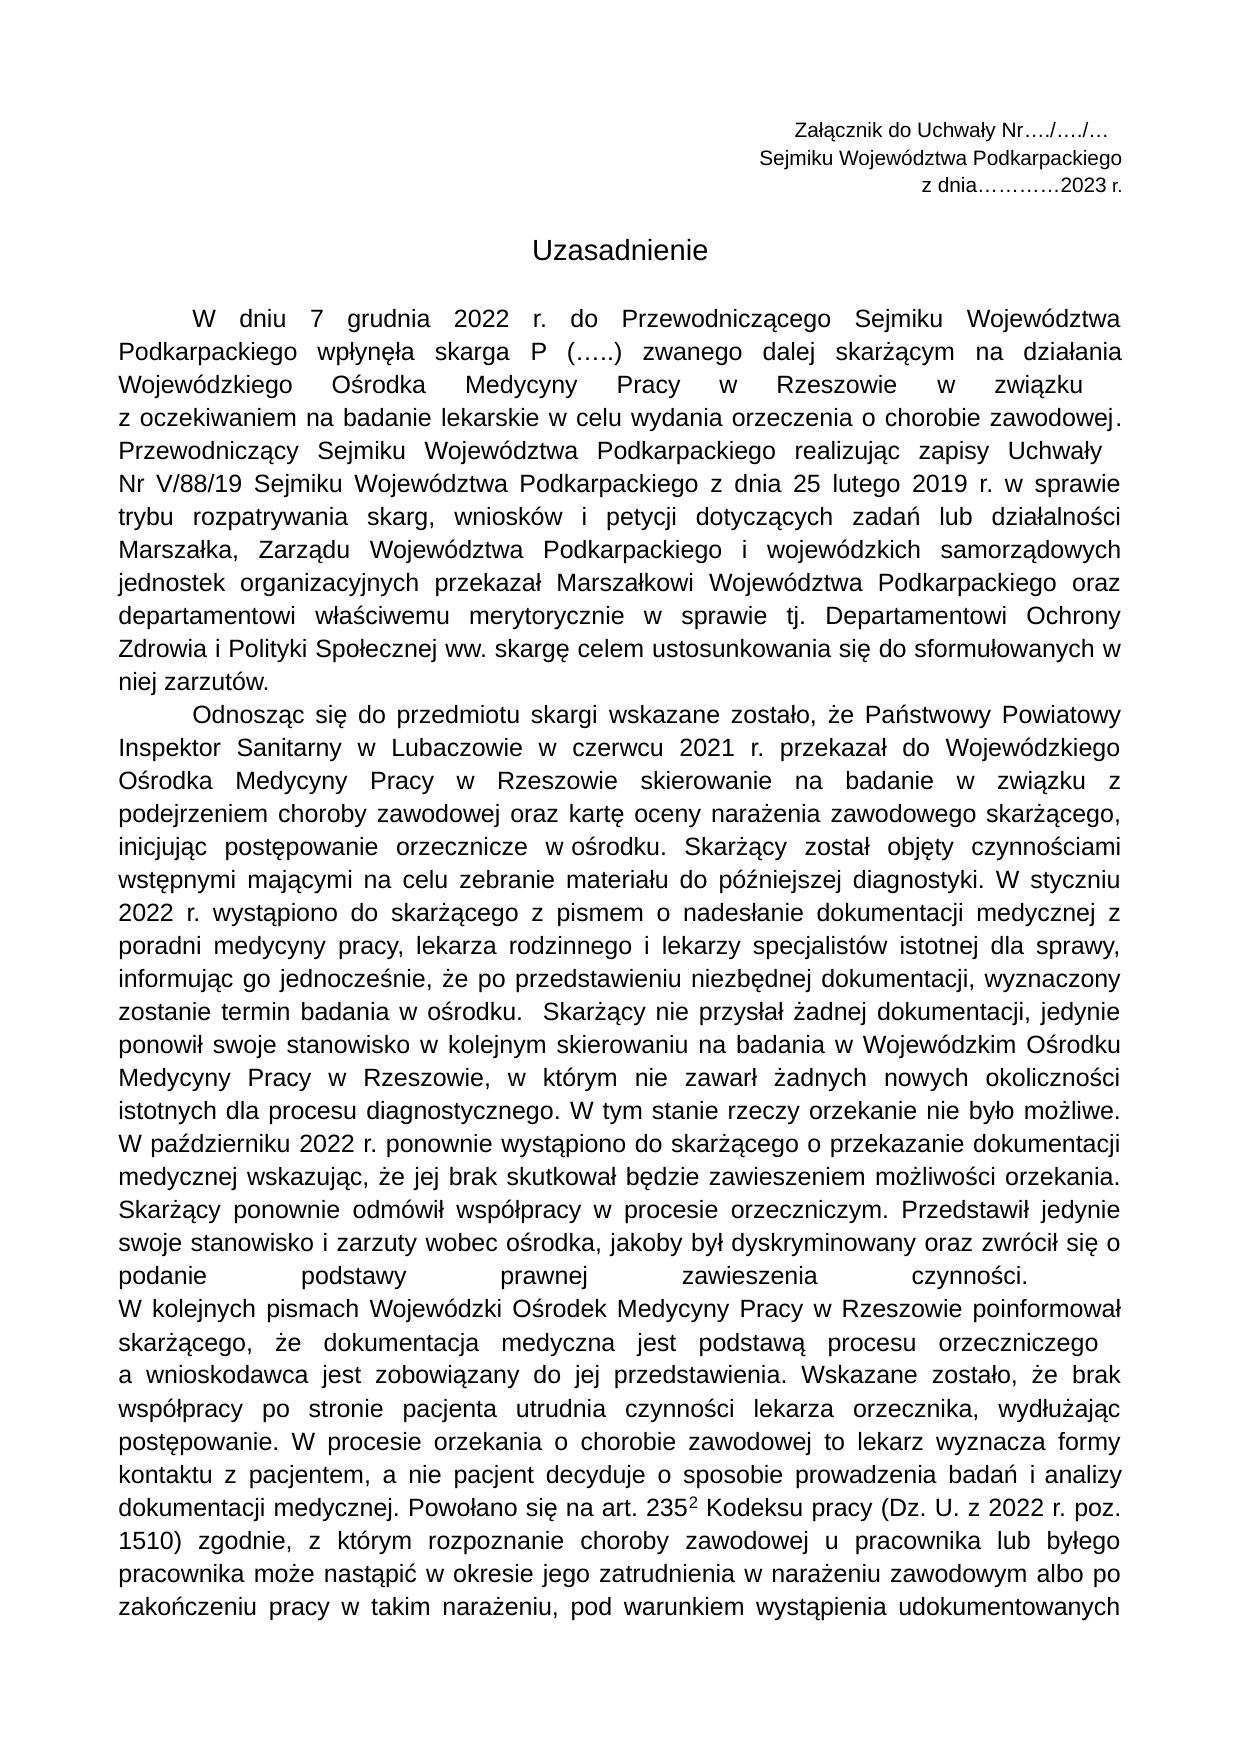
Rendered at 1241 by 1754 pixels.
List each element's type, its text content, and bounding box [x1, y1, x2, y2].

text Odnosząc się do przedmiotu skargi wskazane zostało, że Państwowy Powiatowy Inspektor Sanitarny w Lubaczowie w czerwcu 2021 r. przekazał do Wojewódzkiego Ośrodka Medycyny Pracy w Rzeszowie skierowanie na badanie w związku z podejrzeniem choroby zawodowej oraz kartę oceny narażenia zawodowego skarżącego, inicjując postępowanie orzecznicze w ośrodku. Skarżący został objęty czynnościami wstępnymi mającymi na celu zebranie materiału do późniejszej diagnostyki. W styczniu 2022 r. wystąpiono do skarżącego z pismem o nadesłanie dokumentacji medycznej z poradni medycyny pracy, lekarza rodzinnego i lekarzy specjalistów istotnej dla sprawy, informując go jednocześnie, że po przedstawieniu niezbędnej dokumentacji, wyznaczony zostanie termin badania w ośrodku. Skarżący nie przysłał żadnej dokumentacji, jedynie ponowił swoje stanowisko w kolejnym skierowaniu na badania w Wojewódzkim Ośrodku Medycyny Pracy w Rzeszowie, w którym nie zawarł żadnych nowych okoliczności istotnych dla procesu diagnostycznego. W tym stanie rzeczy orzekanie nie było możliwe. W październiku 2022 r. ponownie wystąpiono do skarżącego o przekazanie dokumentacji medycznej wskazując, że jej brak skutkował będzie zawieszeniem możliwości orzekania. Skarżący ponownie odmówił współpracy w procesie orzeczniczym. Przedstawił jedynie swoje stanowisko i zarzuty wobec ośrodka, jakoby był dyskryminowany oraz zwrócił się o podanie podstawy prawnej zawieszenia czynności. W kolejnych pismach Wojewódzki Ośrodek Medycyny Pracy w Rzeszowie poinformował skarżącego, że dokumentacja medyczna jest podstawą procesu orzeczniczego a wnioskodawca jest zobowiązany do jej przedstawienia. Wskazane zostało, że brak współpracy po stronie pacjenta utrudnia czynności lekarza orzecznika, wydłużając postępowanie. W procesie orzekania o chorobie zawodowej to lekarz wyznacza formy kontaktu z pacjentem, a nie pacjent decyduje o sposobie prowadzenia badań i analizy dokumentacji medycznej. Powołano się na art. 2352 Kodeksu pracy (Dz. U. z 2022 r. poz. 1510) zgodnie, z którym rozpoznanie choroby zawodowej u pracownika lub byłego pracownika może nastąpić w okresie jego zatrudnienia w narażeniu zawodowym albo po zakończeniu pracy w takim narażeniu, pod warunkiem wystąpienia udokumentowanych [118, 700, 1122, 1620]
text W dniu 7 grudnia 2022 r. do Przewodniczącego Sejmiku Województwa Podkarpackiego wpłynęła skarga P (…..) zwanego dalej skarżącym na działania Wojewódzkiego Ośrodka Medycyny Pracy w Rzeszowie w związku z oczekiwaniem na badanie lekarskie w celu wydania orzeczenia o chorobie zawodowej. Przewodniczący Sejmiku Województwa Podkarpackiego realizując zapisy Uchwały Nr V/88/19 Sejmiku Województwa Podkarpackiego z dnia 25 lutego 2019 r. w sprawie trybu rozpatrywania skarg, wniosków i petycji dotyczących zadań lub działalności Marszałka, Zarządu Województwa Podkarpackiego i wojewódzkich samorządowych jednostek organizacyjnych przekazał Marszałkowi Województwa Podkarpackiego oraz departamentowi właściwemu merytorycznie w sprawie tj. Departamentowi Ochrony Zdrowia i Polityki Społecznej ww. skargę celem ustosunkowania się do sformułowanych w niej zarzutów. [118, 303, 1122, 696]
text Załącznik do Uchwały Nr…./…./… [709, 118, 1122, 142]
text Sejmiku Województwa Podkarpackiego [664, 146, 1122, 169]
text Uzasadnienie [118, 233, 1122, 266]
text z dnia…………2023 r. [605, 173, 1122, 197]
